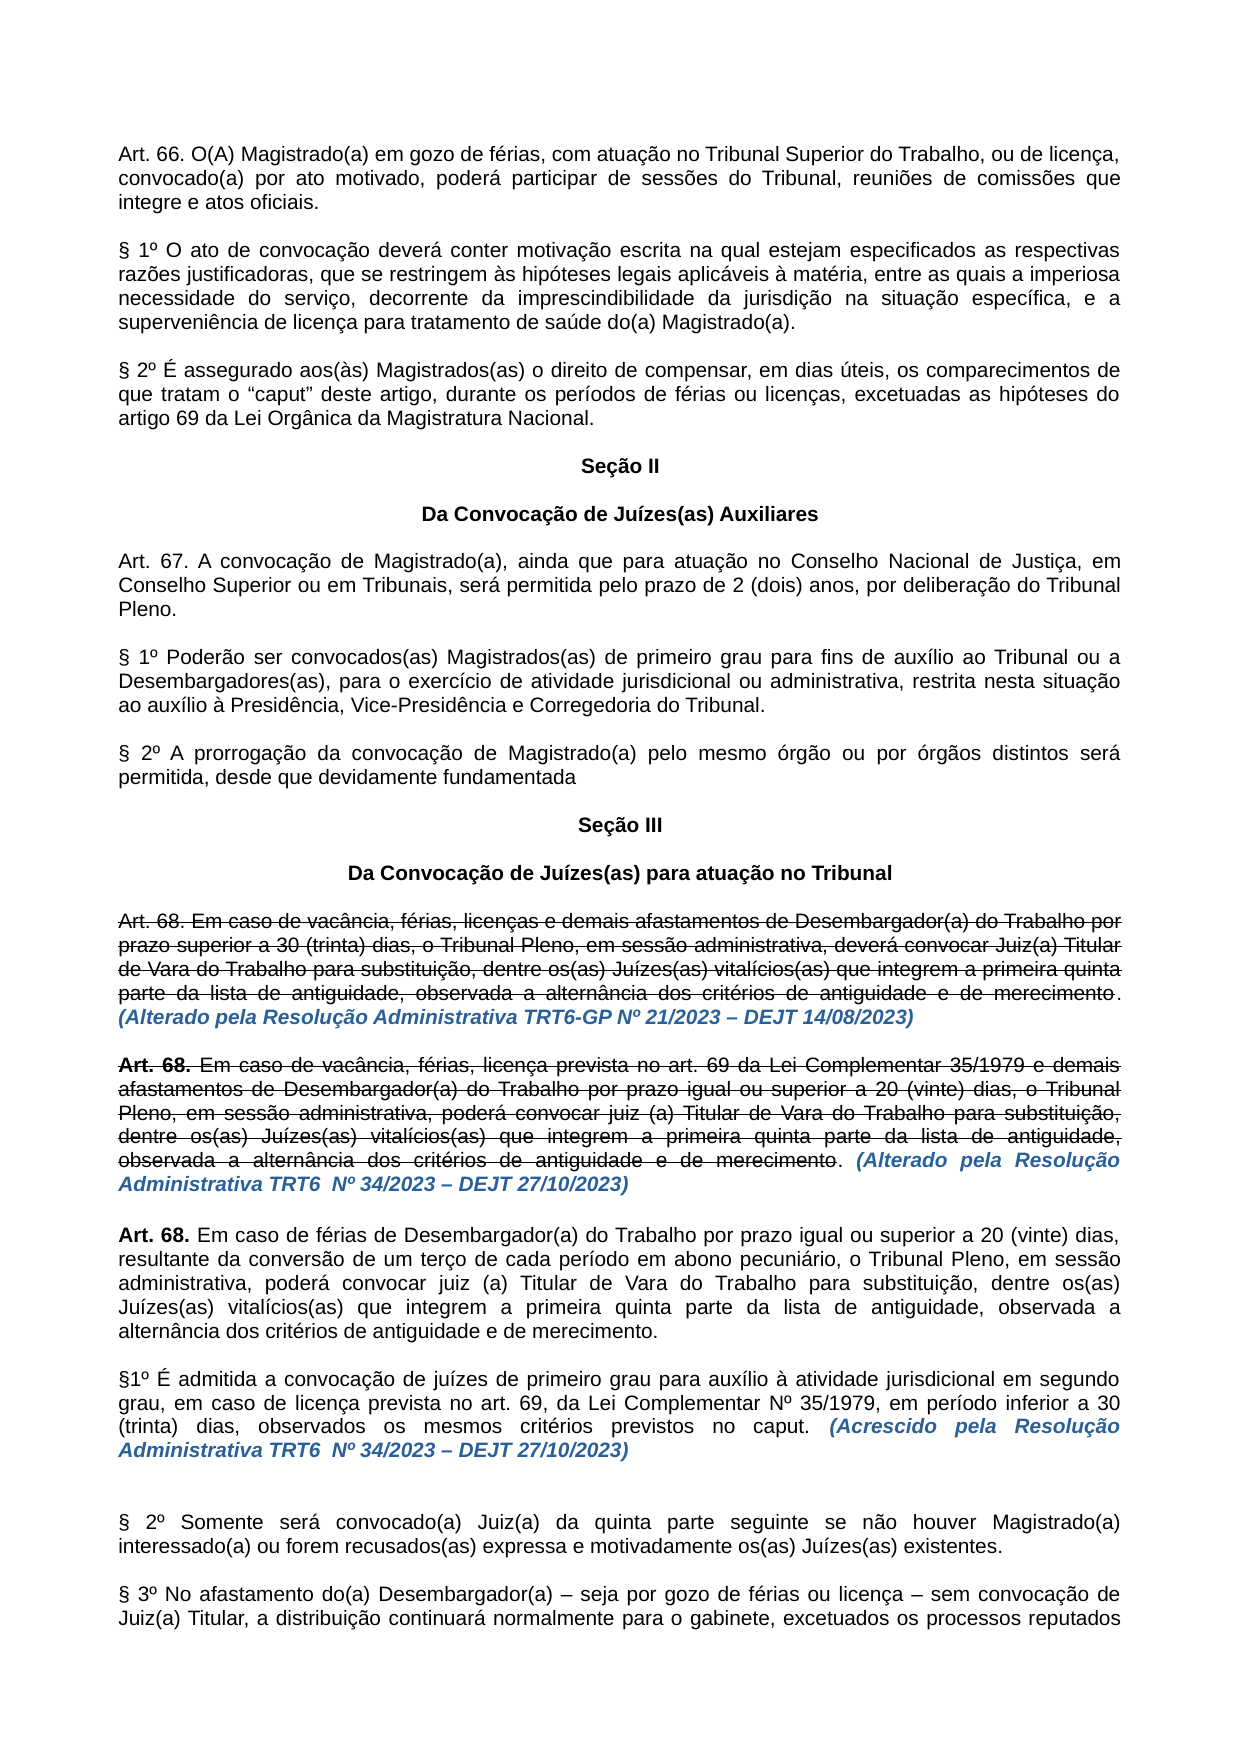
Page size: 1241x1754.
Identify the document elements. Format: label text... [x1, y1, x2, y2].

text § 3º No afastamento do(a) Desembargador(a) – seja por gozo de férias ou licença – sem convocação de Juiz(a) Titular, a distribuição continuará normalmente para o gabinete, excetuados os processos reputados [118, 1582, 1122, 1630]
text Art. 68. Em caso de vacância, férias, licenças e demais afastamentos de Desembargador(a) do Trabalho por prazo superior a 30 (trinta) dias, o Tribunal Pleno, em sessão administrativa, deverá convocar Juiz(a) Titular de Vara do Trabalho para substituição, dentre os(as) Juízes(as) vitalícios(as) que integrem a primeira quinta parte da lista de antiguidade, observada a alternância dos critérios de antiguidade e de merecimento. (Alterado pela Resolução Administrativa TRT6-GP Nº 21/2023 – DEJT 14/08/2023) [118, 923, 1122, 946]
text Art. 66. O(A) Magistrado(a) em gozo de férias, com atuação no Tribunal Superior do Trabalho, ou de licença, convocado(a) por ato motivado, poderá participar de sessões do Tribunal, reuniões de comissões que integre e atos oficiais. [118, 142, 1122, 214]
text § 2º É assegurado aos(às) Magistrados(as) o direito de compensar, em dias úteis, os comparecimentos de que tratam o “caput” deste artigo, durante os períodos de férias ou licenças, excetuadas as hipóteses do artigo 69 da Lei Orgânica da Magistratura Nacional. [118, 358, 1122, 429]
text § 1º Poderão ser convocados(as) Magistrados(as) de primeiro grau para fins de auxílio ao Tribunal ou a Desembargadores(as), para o exercício de atividade jurisdicional ou administrativa, restrita nesta situação ao auxílio à Presidência, Vice-Presidência e Corregedoria do Tribunal. [118, 645, 1122, 717]
text § 2º A prorrogação da convocação de Magistrado(a) pelo mesmo órgão ou por órgãos distintos será permitida, desde que devidamente fundamentada [118, 741, 1122, 789]
text Art. 68. Em caso de vacância, férias, licenças e demais afastamentos de Desembargador(a) do Trabalho por prazo superior a 30 (trinta) dias, o Tribunal Pleno, em sessão administrativa, deverá convocar Juiz(a) Titular de Vara do Trabalho para substituição, dentre os(as) Juízes(as) vitalícios(as) que integrem a primeira quinta parte da lista de antiguidade, observada a alternância dos critérios de antiguidade e de merecimento. (Alterado pela Resolução Administrativa TRT6-GP Nº 21/2023 – DEJT 14/08/2023) [118, 971, 1122, 1028]
text Seção III [118, 813, 1122, 837]
text §1º É admitida a convocação de juízes de primeiro grau para auxílio à atividade jurisdicional em segundo grau, em caso de licença prevista no art. 69, da Lei Complementar Nº 35/1979, em período inferior a 30 (trinta) dias, observados os mesmos critérios previstos no caput. (Acrescido pela Resolução Administrativa TRT6 Nº 34/2023 – DEJT 27/10/2023) [118, 1366, 1122, 1462]
text § 1º O ato de convocação deverá conter motivação escrita na qual estejam especificados as respectivas razões justificadoras, que se restringem às hipóteses legais aplicáveis à matéria, entre as quais a imperiosa necessidade do serviço, decorrente da imprescindibilidade da jurisdição na situação específica, e a superveniência de licença para tratamento de saúde do(a) Magistrado(a). [118, 238, 1122, 334]
text Seção II [118, 453, 1122, 477]
text Art. 67. A convocação de Magistrado(a), ainda que para atuação no Conselho Nacional de Justiça, em Conselho Superior ou em Tribunais, será permitida pelo prazo de 2 (dois) anos, por deliberação do Tribunal Pleno. [118, 549, 1122, 621]
text Art. 68. Em caso de vacância, férias, licenças e demais afastamentos de Desembargador(a) do Trabalho por prazo superior a 30 (trinta) dias, o Tribunal Pleno, em sessão administrativa, deverá convocar Juiz(a) Titular de Vara do Trabalho para substituição, dentre os(as) Juízes(as) vitalícios(as) que integrem a primeira quinta parte da lista de antiguidade, observada a alternância dos critérios de antiguidade e de merecimento. (Alterado pela Resolução Administrativa TRT6-GP Nº 21/2023 – DEJT 14/08/2023) [118, 947, 1122, 970]
text Art. 68. Em caso de vacância, férias, licenças e demais afastamentos de Desembargador(a) do Trabalho por prazo superior a 30 (trinta) dias, o Tribunal Pleno, em sessão administrativa, deverá convocar Juiz(a) Titular de Vara do Trabalho para substituição, dentre os(as) Juízes(as) vitalícios(as) que integrem a primeira quinta parte da lista de antiguidade, observada a alternância dos critérios de antiguidade e de merecimento. (Alterado pela Resolução Administrativa TRT6-GP Nº 21/2023 – DEJT 14/08/2023) [118, 909, 1122, 922]
text § 2º Somente será convocado(a) Juiz(a) da quinta parte seguinte se não houver Magistrado(a) interessado(a) ou forem recusados(as) expressa e motivadamente os(as) Juízes(as) existentes. [118, 1510, 1122, 1558]
text Da Convocação de Juízes(as) Auxiliares [118, 501, 1122, 525]
text Art. 68. Em caso de férias de Desembargador(a) do Trabalho por prazo igual ou superior a 20 (vinte) dias, resultante da conversão de um terço de cada período em abono pecuniário, o Tribunal Pleno, em sessão administrativa, poderá convocar juiz (a) Titular de Vara do Trabalho para substituição, dentre os(as) Juízes(as) vitalícios(as) que integrem a primeira quinta parte da lista de antiguidade, observada a alternância dos critérios de antiguidade e de merecimento. [118, 1223, 1122, 1342]
text Art. 68. Em caso de vacância, férias, licença prevista no art. 69 da Lei Complementar 35/1979 e demais afastamentos de Desembargador(a) do Trabalho por prazo igual ou superior a 20 (vinte) dias, o Tribunal Pleno, em sessão administrativa, poderá convocar juiz (a) Titular de Vara do Trabalho para substituição, dentre os(as) Juízes(as) vitalícios(as) que integrem a primeira quinta parte da lista de antiguidade, observada a alternância dos critérios de antiguidade e de merecimento. (Alterado pela Resolução Administrativa TRT6 Nº 34/2023 – DEJT 27/10/2023) [118, 1052, 1122, 1138]
text Art. 68. Em caso de vacância, férias, licença prevista no art. 69 da Lei Complementar 35/1979 e demais afastamentos de Desembargador(a) do Trabalho por prazo igual ou superior a 20 (vinte) dias, o Tribunal Pleno, em sessão administrativa, poderá convocar juiz (a) Titular de Vara do Trabalho para substituição, dentre os(as) Juízes(as) vitalícios(as) que integrem a primeira quinta parte da lista de antiguidade, observada a alternância dos critérios de antiguidade e de merecimento. (Alterado pela Resolução Administrativa TRT6 Nº 34/2023 – DEJT 27/10/2023) [118, 1139, 1122, 1196]
text Da Convocação de Juízes(as) para atuação no Tribunal [118, 861, 1122, 885]
